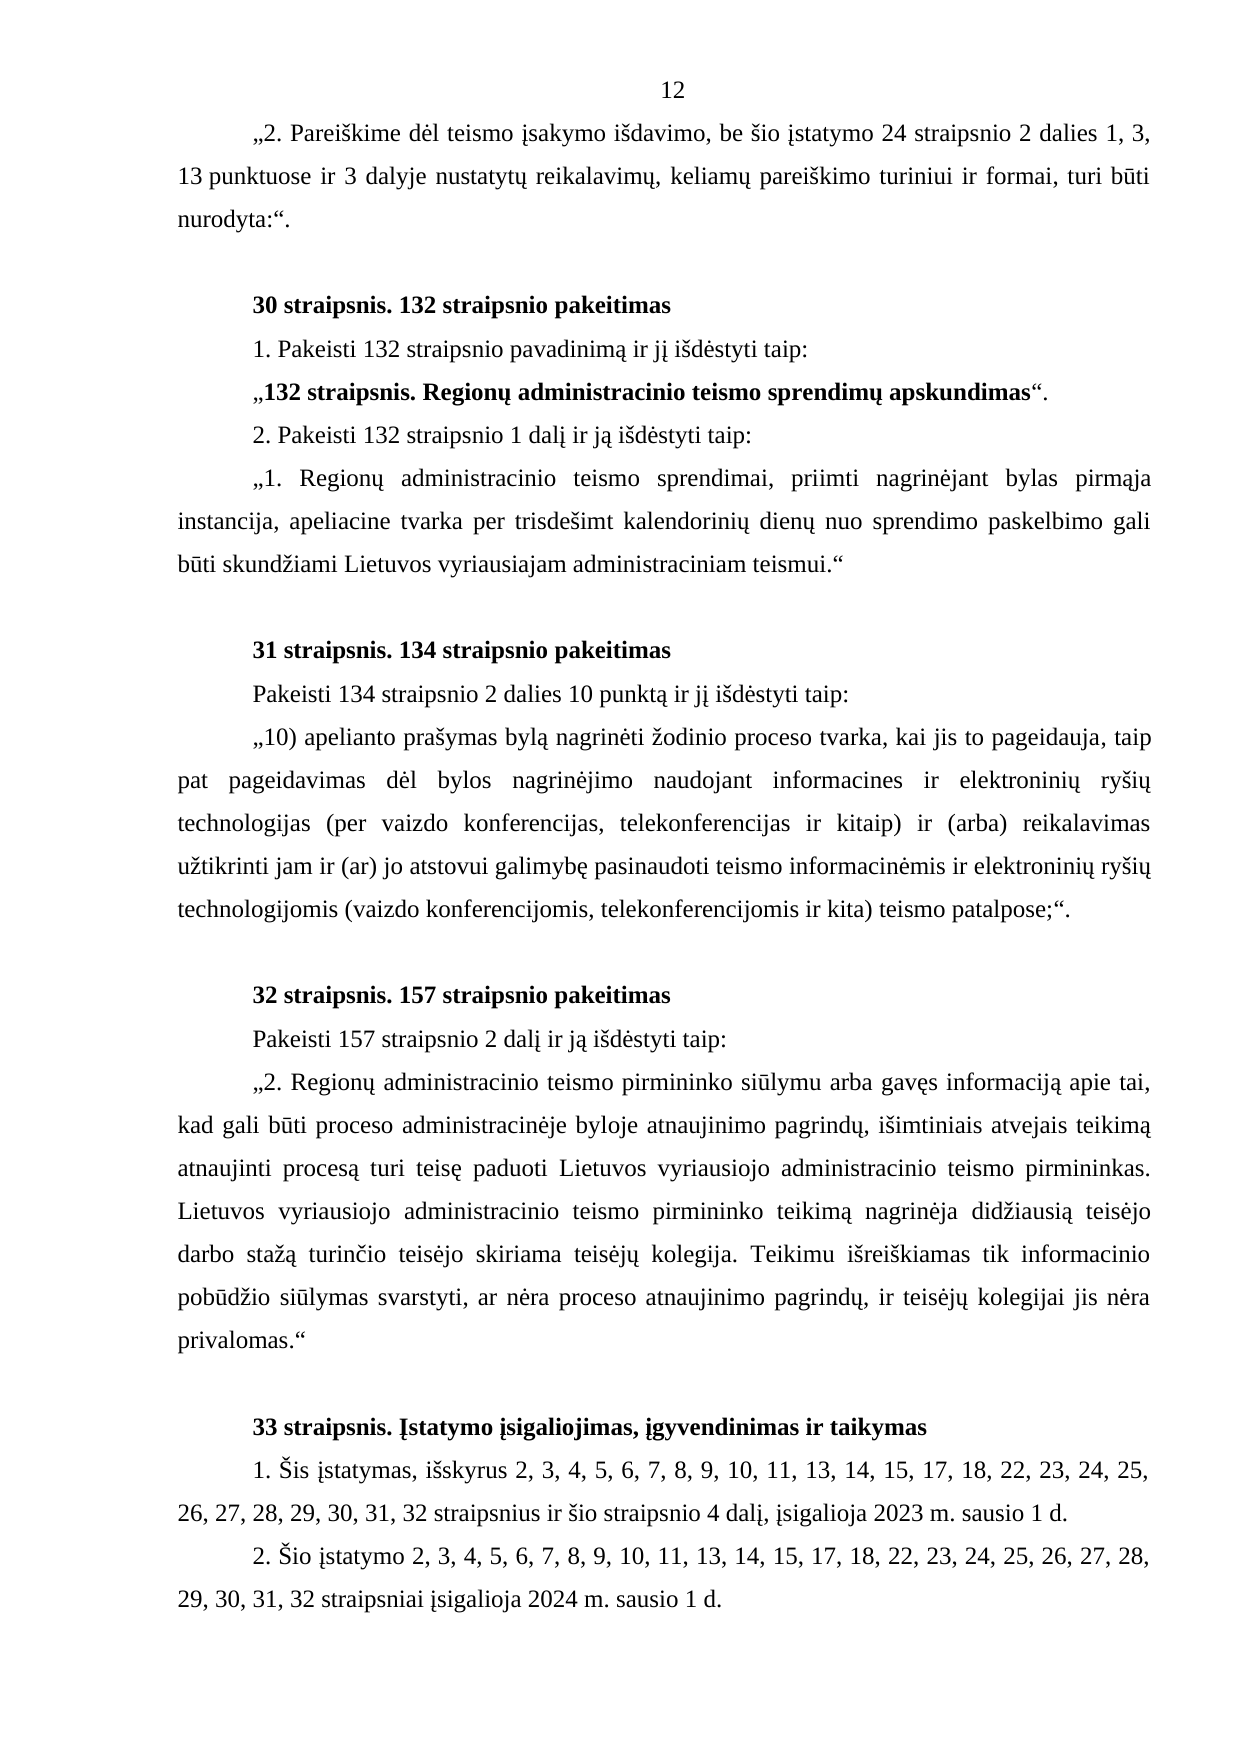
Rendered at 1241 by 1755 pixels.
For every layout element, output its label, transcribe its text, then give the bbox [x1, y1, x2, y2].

text „2. Regionų administracinio teismo pirmininko siūlymu arba gavęs informaciją apie tai, kad gali būti proceso administracinėje byloje atnaujinimo pagrindų, išimtiniais atvejais teikimą atnaujinti procesą turi teisę paduoti Lietuvos vyriausiojo administracinio teismo pirmininkas. Lietuvos vyriausiojo administracinio teismo pirmininko teikimą nagrinėja didžiausią teisėjo darbo stažą turinčio teisėjo skiriama teisėjų kolegija. Teikimu išreiškiamas tik informacinio pobūdžio siūlymas svarstyti, ar nėra proceso atnaujinimo pagrindų, ir teisėjų kolegijai jis nėra privalomas.“ [177, 1067, 1152, 1354]
text Pakeisti 134 straipsnio 2 dalies 10 punktą ir jį išdėstyti taip: [177, 679, 1152, 707]
text Pakeisti 157 straipsnio 2 dalį ir ją išdėstyti taip: [177, 1024, 1152, 1052]
text „1. Regionų administracinio teismo sprendimai, priimti nagrinėjant bylas pirmąja instancija, apeliacine tvarka per trisdešimt kalendorinių dienų nuo sprendimo paskelbimo gali būti skundžiami Lietuvos vyriausiajam administraciniam teismui.“ [177, 463, 1152, 578]
text 1. Šis įstatymas, išskyrus 2, 3, 4, 5, 6, 7, 8, 9, 10, 11, 13, 14, 15, 17, 18, 22, 23, 24, 25, 26, 27, 28, 29, 30, 31, 32 straipsnius ir šio straipsnio 4 dalį, įsigalioja 2023 m. sausio 1 d. [177, 1455, 1152, 1527]
text „2. Pareiškime dėl teismo įsakymo išdavimo, be šio įstatymo 24 straipsnio 2 dalies 1, 3, 13 punktuose ir 3 dalyje nustatytų reikalavimų, keliamų pareiškimo turiniui ir formai, turi būti nurodyta:“. [177, 118, 1152, 233]
text 32 straipsnis. 157 straipsnio pakeitimas [177, 981, 1152, 1009]
text 31 straipsnis. 134 straipsnio pakeitimas [177, 636, 1152, 664]
text „10) apelianto prašymas bylą nagrinėti žodinio proceso tvarka, kai jis to pageidauja, taip pat pageidavimas dėl bylos nagrinėjimo naudojant informacines ir elektroninių ryšių technologijas (per vaizdo konferencijas, telekonferencijas ir kitaip) ir (arba) reikalavimas užtikrinti jam ir (ar) jo atstovui galimybę pasinaudoti teismo informacinėmis ir elektroninių ryšių technologijomis (vaizdo konferencijomis, telekonferencijomis ir kita) teismo patalpose;“. [177, 722, 1152, 923]
text 33 straipsnis. Įstatymo įsigaliojimas, įgyvendinimas ir taikymas [177, 1412, 1152, 1441]
text 2. Šio įstatymo 2, 3, 4, 5, 6, 7, 8, 9, 10, 11, 13, 14, 15, 17, 18, 22, 23, 24, 25, 26, 27, 28, 29, 30, 31, 32 straipsniai įsigalioja 2024 m. sausio 1 d. [177, 1541, 1152, 1613]
text 30 straipsnis. 132 straipsnio pakeitimas [177, 291, 1152, 319]
text 2. Pakeisti 132 straipsnio 1 dalį ir ją išdėstyti taip: [177, 420, 1152, 449]
text „132 straipsnis. Regionų administracinio teismo sprendimų apskundimas“. [177, 377, 1152, 406]
text 1. Pakeisti 132 straipsnio pavadinimą ir jį išdėstyti taip: [177, 334, 1152, 362]
